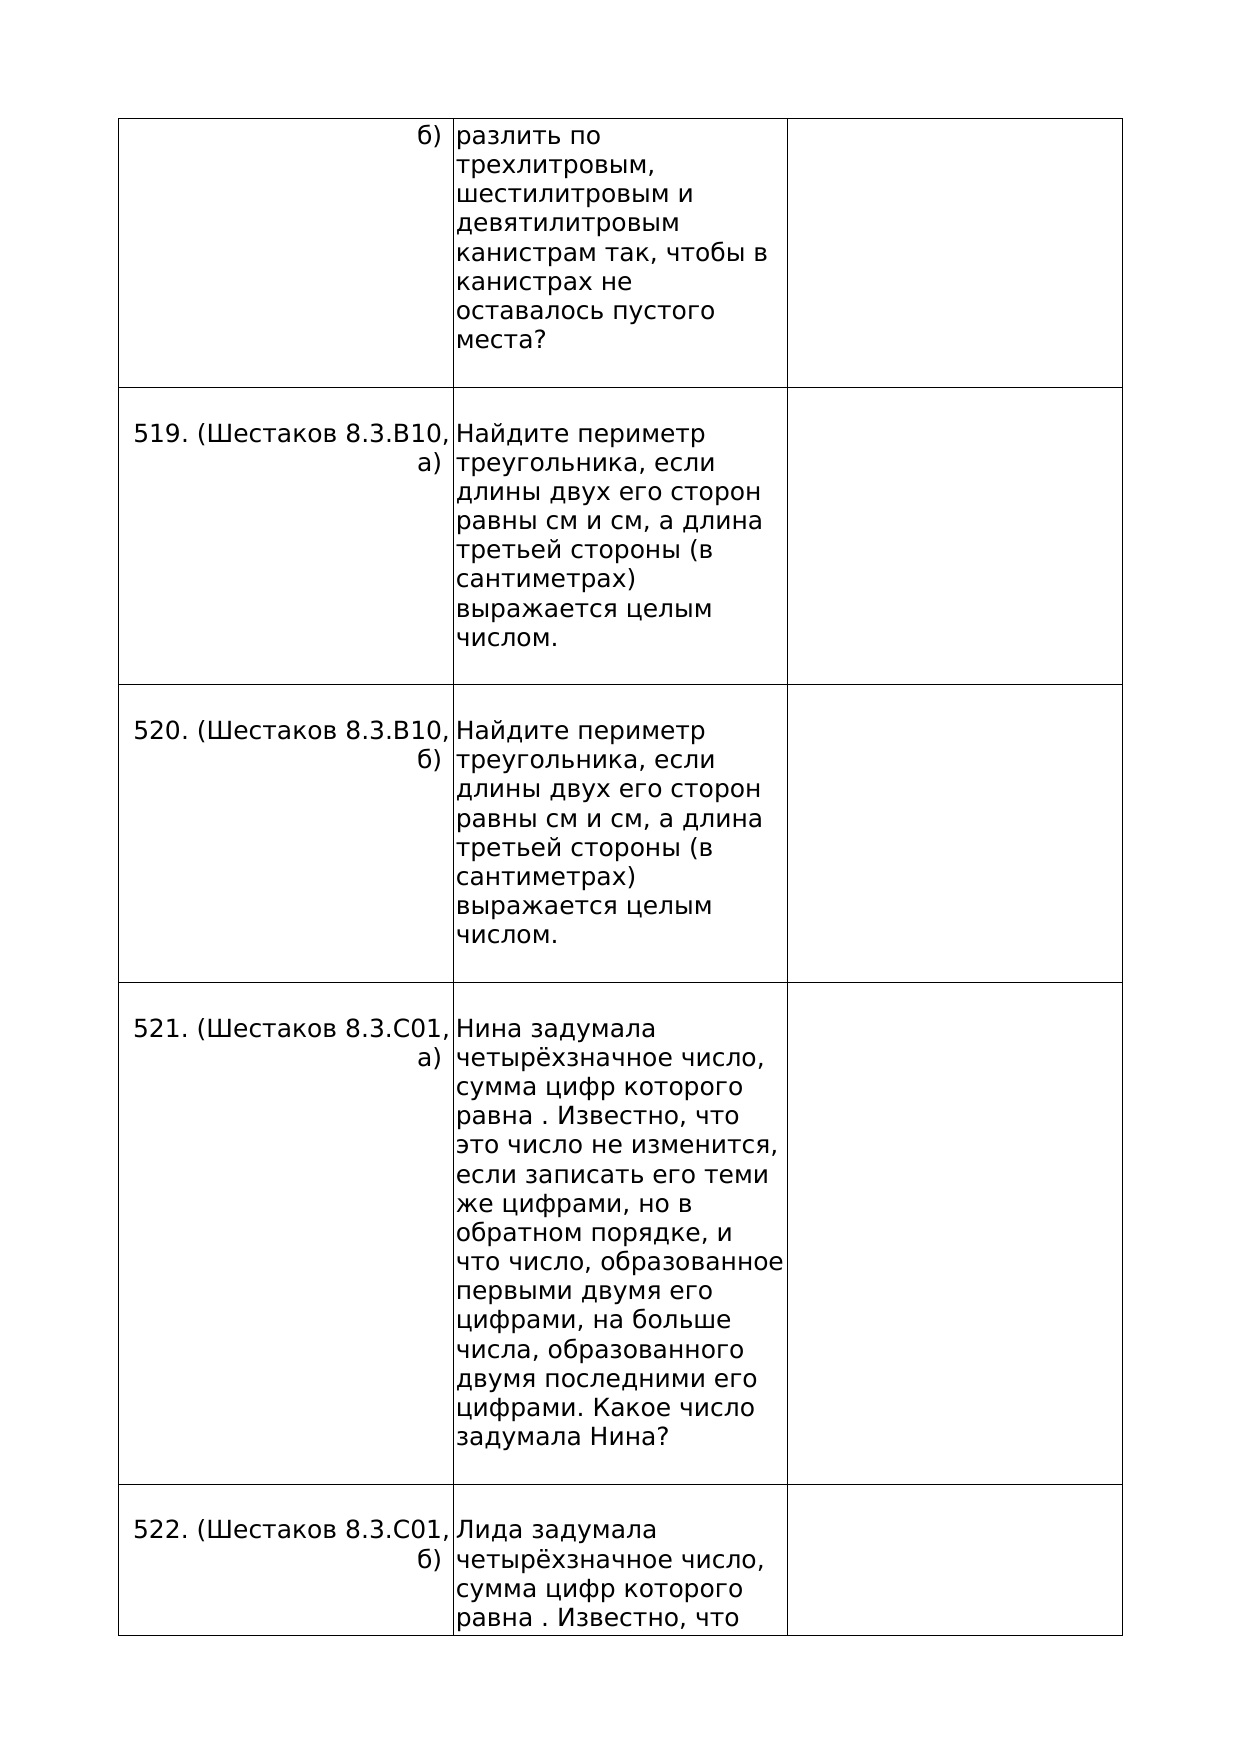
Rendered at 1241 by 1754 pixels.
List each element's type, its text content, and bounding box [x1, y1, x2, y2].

table_cell [788, 388, 1122, 684]
table_cell разлить по трехлитровым, шестилитровым и девятилитровым канистрам так, чтобы в канистрах не оставалось пустого места? [454, 119, 787, 387]
table_cell Найдите периметр треугольника, если длины двух его сторон равны см и см, а длина третьей стороны (в сантиметрах) выражается целым числом. [454, 388, 787, 684]
table_cell [788, 983, 1122, 1483]
table_cell 520. (Шестаков 8.3.B10, б) [119, 685, 453, 982]
table_cell 521. (Шестаков 8.3.C01, а) [119, 983, 453, 1483]
table_cell Нина задумала четырёхзначное число, сумма цифр которого равна . Известно, что это число не изменится, если записать его теми же цифрами, но в обратном порядке, и что число, образованное первыми двумя его цифрами, на больше числа, образованного двумя последними его цифрами. Какое число задумала Нина? [454, 983, 787, 1483]
table_cell 522. (Шестаков 8.3.C01, б) [119, 1485, 453, 1635]
table_cell [788, 119, 1122, 387]
table_cell Лида задумала четырёхзначное число, сумма цифр которого равна . Известно, что [454, 1485, 787, 1635]
table_cell б) [119, 119, 453, 387]
table_cell [788, 1485, 1122, 1635]
table_cell Найдите периметр треугольника, если длины двух его сторон равны см и см, а длина третьей стороны (в сантиметрах) выражается целым числом. [454, 685, 787, 982]
table_cell 519. (Шестаков 8.3.B10, а) [119, 388, 453, 684]
table_cell [788, 685, 1122, 982]
